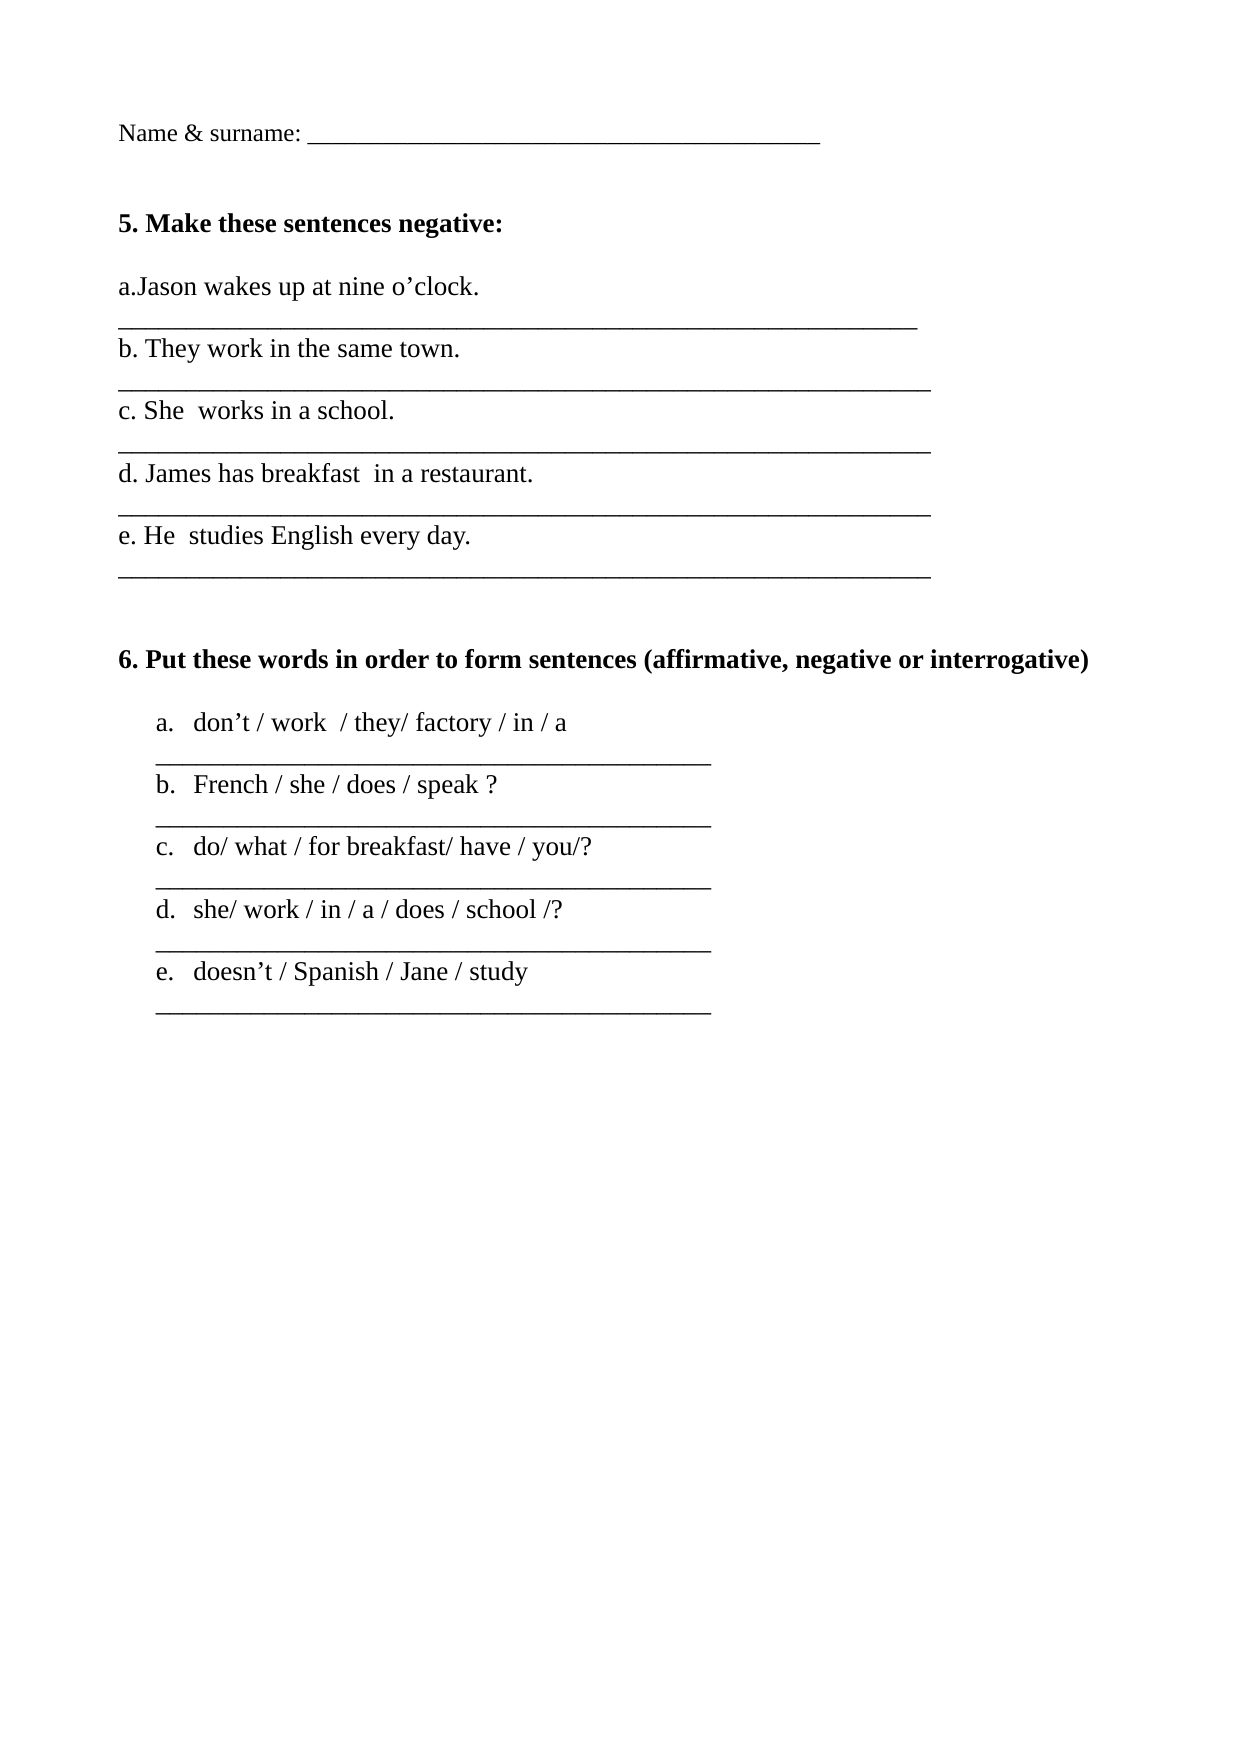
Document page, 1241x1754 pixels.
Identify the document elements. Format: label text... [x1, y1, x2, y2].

text _________________________________________ [156, 799, 1122, 830]
text ____________________________________________________________ [118, 426, 1122, 457]
text 5. Make these sentences negative: [118, 207, 1122, 239]
text _________________________________________ [156, 862, 1122, 893]
text _________________________________________ [156, 924, 1122, 955]
list French / she / does / speak ? [156, 768, 1122, 799]
list don’t / work / they/ factory / in / a [156, 706, 1122, 737]
text b. They work in the same town. [118, 332, 1122, 363]
text e. He studies English every day. [118, 519, 1122, 550]
text a.Jason wakes up at nine o’clock. [118, 270, 1122, 301]
list doesn’t / Spanish / Jane / study [156, 955, 1122, 986]
text _________________________________________ [156, 737, 1122, 768]
text ____________________________________________________________ [118, 488, 1122, 519]
text ____________________________________________________________ [118, 363, 1122, 394]
text d. James has breakfast in a restaurant. [118, 457, 1122, 488]
text _________________________________________ [156, 986, 1122, 1017]
list she/ work / in / a / does / school /? [156, 893, 1122, 924]
list 6. Put these words in order to form sentences (affirmative, negative or interrogative) [118, 643, 1122, 675]
text ____________________________________________________________ [118, 550, 1122, 581]
text c. She works in a school. [118, 394, 1122, 426]
list do/ what / for breakfast/ have / you/? [156, 830, 1122, 862]
text ___________________________________________________________ [118, 301, 1122, 332]
